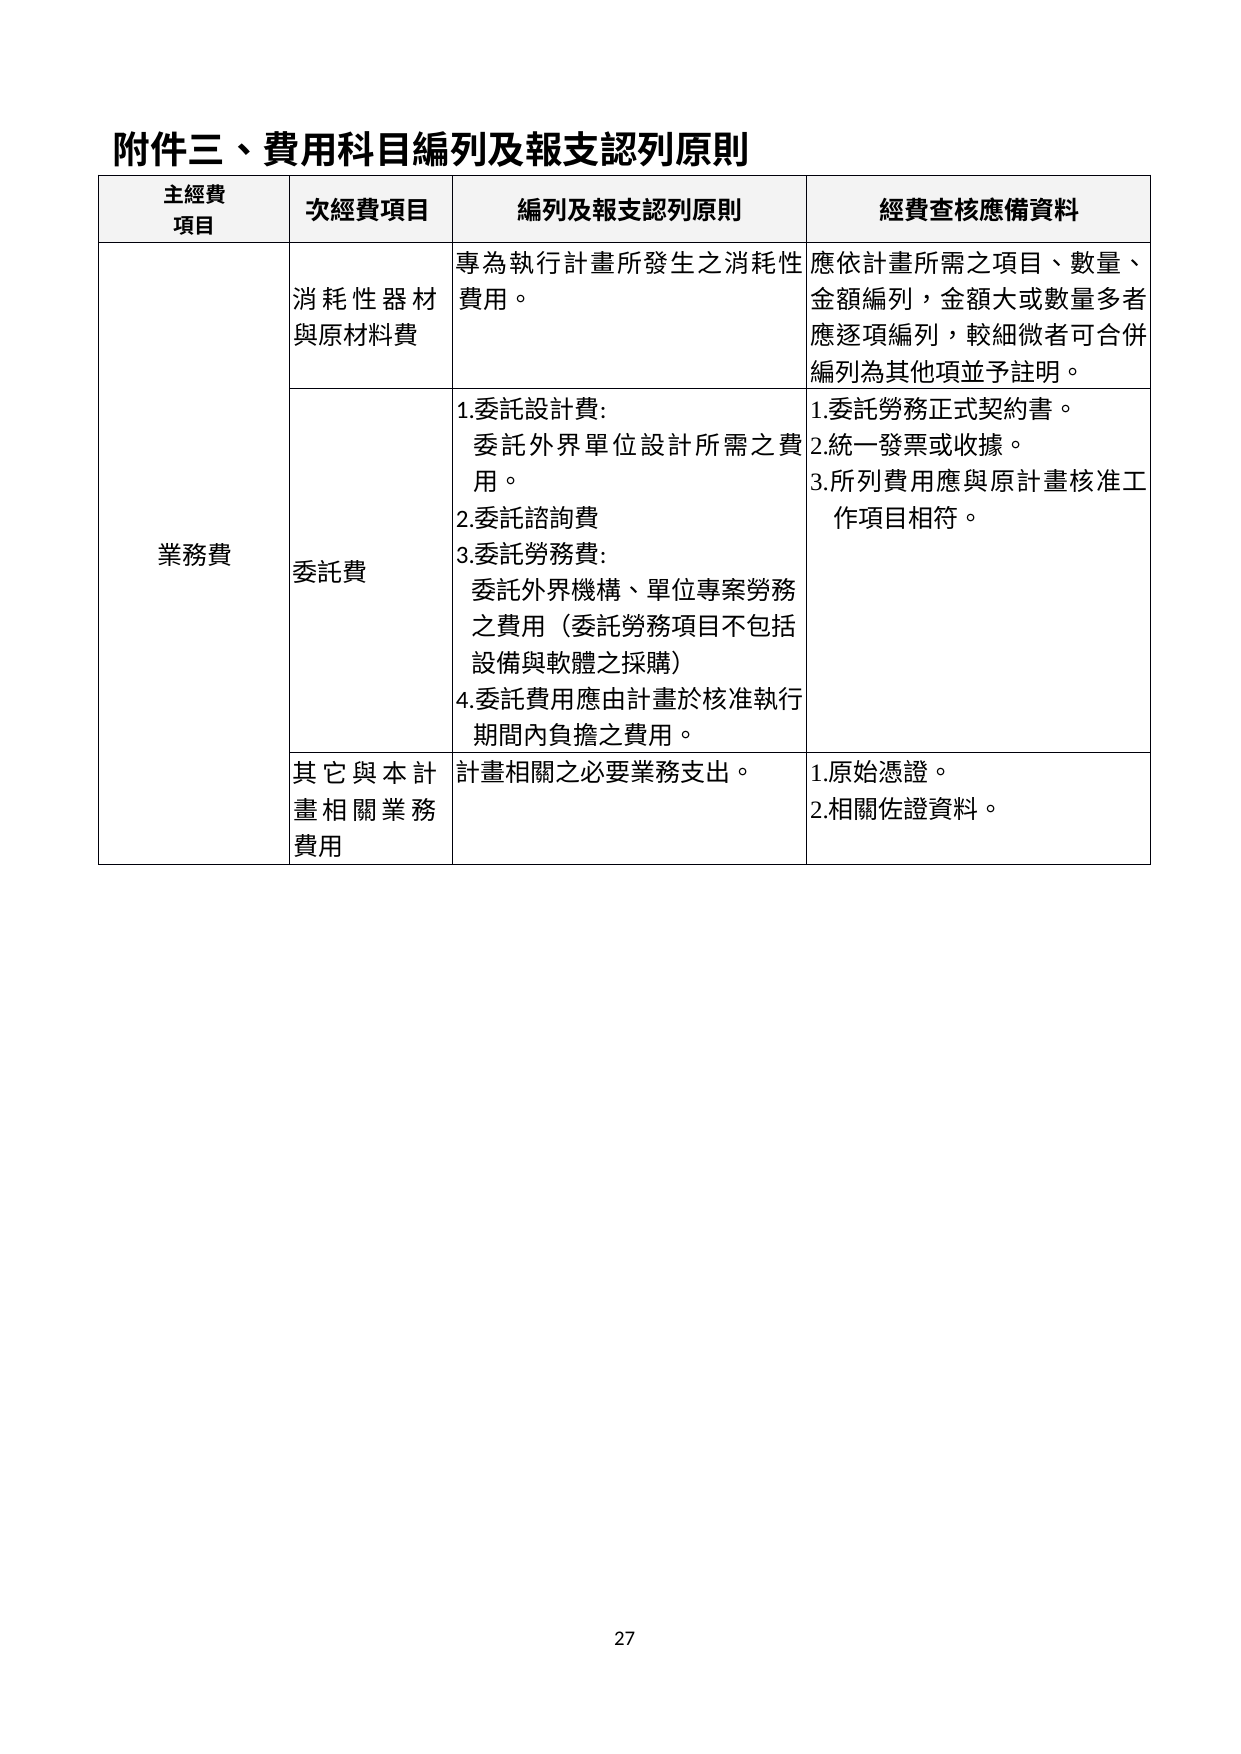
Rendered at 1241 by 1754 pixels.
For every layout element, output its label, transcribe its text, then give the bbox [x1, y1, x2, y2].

table_cell 其它與本計畫相關業務費用 [290, 753, 452, 864]
table_cell 1.原始憑證。 2.相關佐證資料。 [807, 753, 1150, 864]
subtitle 附件三、費用科目編列及報支認列原則 [112, 120, 1137, 174]
table_cell 1.委託勞務正式契約書。 2.統一發票或收據。 3.所列費用應與原計畫核准工作項目相符。 [807, 389, 1150, 752]
table_header 次經費項目 [290, 176, 452, 242]
table_cell 委託費 [290, 389, 452, 752]
table_cell 消耗性器材與原材料費 [290, 243, 452, 388]
table_header 經費查核應備資料 [807, 176, 1150, 242]
table_header 編列及報支認列原則 [453, 176, 806, 242]
table_cell 業務費 [99, 243, 289, 864]
table_header 主經費 項目 [99, 176, 289, 242]
table_cell 計畫相關之必要業務支出。 [453, 753, 806, 864]
table_cell 1.委託設計費: 委託外界單位設計所需之費用。 2.委託諮詢費 3.委託勞務費: 委託外界機構、單位專案勞務 之費用（委託勞務項目不包括 設備與軟體之採購） 4.委託費用應由計畫於核准執行期間內負擔之費用。 [453, 389, 806, 752]
table_cell 專為執行計畫所發生之消耗性費用。 [453, 243, 806, 388]
table_cell 應依計畫所需之項目、數量、金額編列，金額大或數量多者應逐項編列，較細微者可合併編列為其他項並予註明。 [807, 243, 1150, 388]
